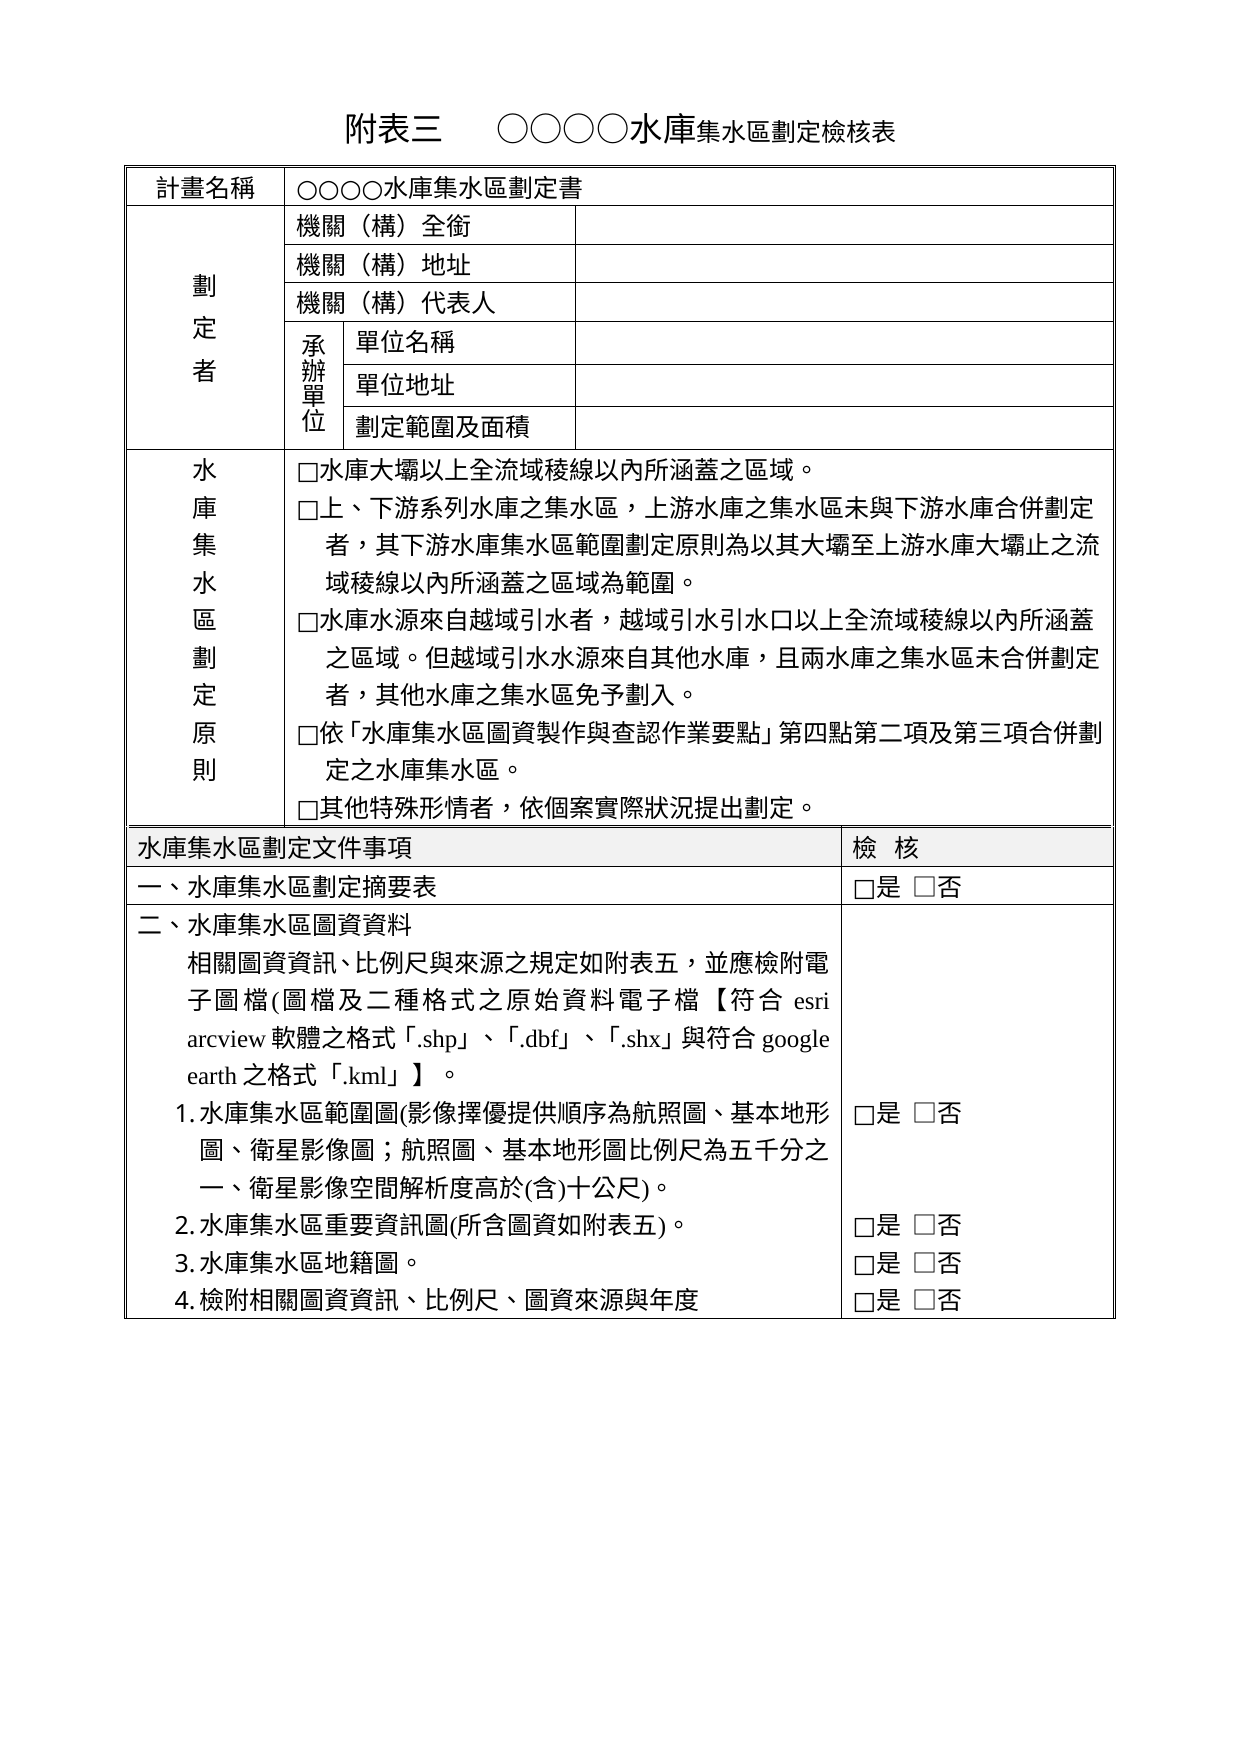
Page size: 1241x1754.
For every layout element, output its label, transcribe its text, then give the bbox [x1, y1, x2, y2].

table_cell [576, 322, 1113, 363]
text 附表三 ○○○○水庫集水區劃定檢核表 [75, 89, 1165, 164]
table_cell [576, 245, 1113, 282]
table_cell 承辦單位 [285, 322, 343, 449]
table_cell 機關（構）地址 [285, 245, 575, 282]
table_cell [576, 365, 1113, 406]
table_cell 劃 定 者 [127, 206, 284, 449]
table_cell [576, 407, 1113, 449]
table_cell 檢 核 [842, 825, 1114, 866]
table_cell 單位名稱 [344, 322, 575, 363]
table_cell □水庫大壩以上全流域稜線以內所涵蓋之區域。 □上、下游系列水庫之集水區，上游水庫之集水區未與下游水庫合併劃定者，其下游水庫集水區範圍劃定原則為以其大壩至上游水庫大壩止之流域稜線以內所涵蓋之區域為範圍。 □水庫水源來自越域引水者，越域引水引水口以上全流域稜線以內所涵蓋之區域。但越域引水水源來自其他水庫，且兩水庫之集水區未合併劃定者，其他水庫之集水區免予劃入。 □依「水庫集水區圖資製作與查認作業要點」第四點第二項及第三項合併劃定之水庫集水區。 □其他特殊形情者，依個案實際狀況提出劃定。 [285, 450, 1113, 825]
table_cell 一、水庫集水區劃定摘要表 [127, 867, 841, 904]
table_cell 水 庫 集 水 區 劃 定 原 則 [127, 450, 284, 825]
table_cell □是 □否 [842, 867, 1113, 904]
table_cell 水庫集水區劃定文件事項 [126, 825, 841, 866]
table_cell 單位地址 [344, 365, 575, 406]
table_header 計畫名稱 [127, 168, 284, 205]
table_cell 機關（構）全銜 [285, 206, 575, 244]
table_header ○○○○水庫集水區劃定書 [285, 168, 1113, 205]
table_cell [576, 206, 1113, 244]
table_cell [576, 283, 1113, 321]
table_cell □是 □否 □是 □否 □是 □否 □是 □否 [842, 905, 1113, 1318]
table_cell 劃定範圍及面積 [344, 407, 575, 449]
table_cell 二、水庫集水區圖資資料 相關圖資資訊、比例尺與來源之規定如附表五，並應檢附電子圖檔(圖檔及二種格式之原始資料電子檔【符合esri arcview軟體之格式「.shp」、「.dbf」、「.shx」與符合google earth之格式「.kml」】。 水庫集水區範圍圖(影像擇優提供順序為航照圖、基本地形圖、衛星影像圖；航照圖、基本地形圖比例尺為五千分之一、衛星影像空間解析度高於(含)十公尺)。 水庫集水區重要資訊圖(所含圖資如附表五)。 水庫集水區地籍圖。 檢附相關圖資資訊、比例尺、圖資來源與年度 [127, 905, 841, 1318]
table_cell 機關（構）代表人 [285, 283, 575, 321]
